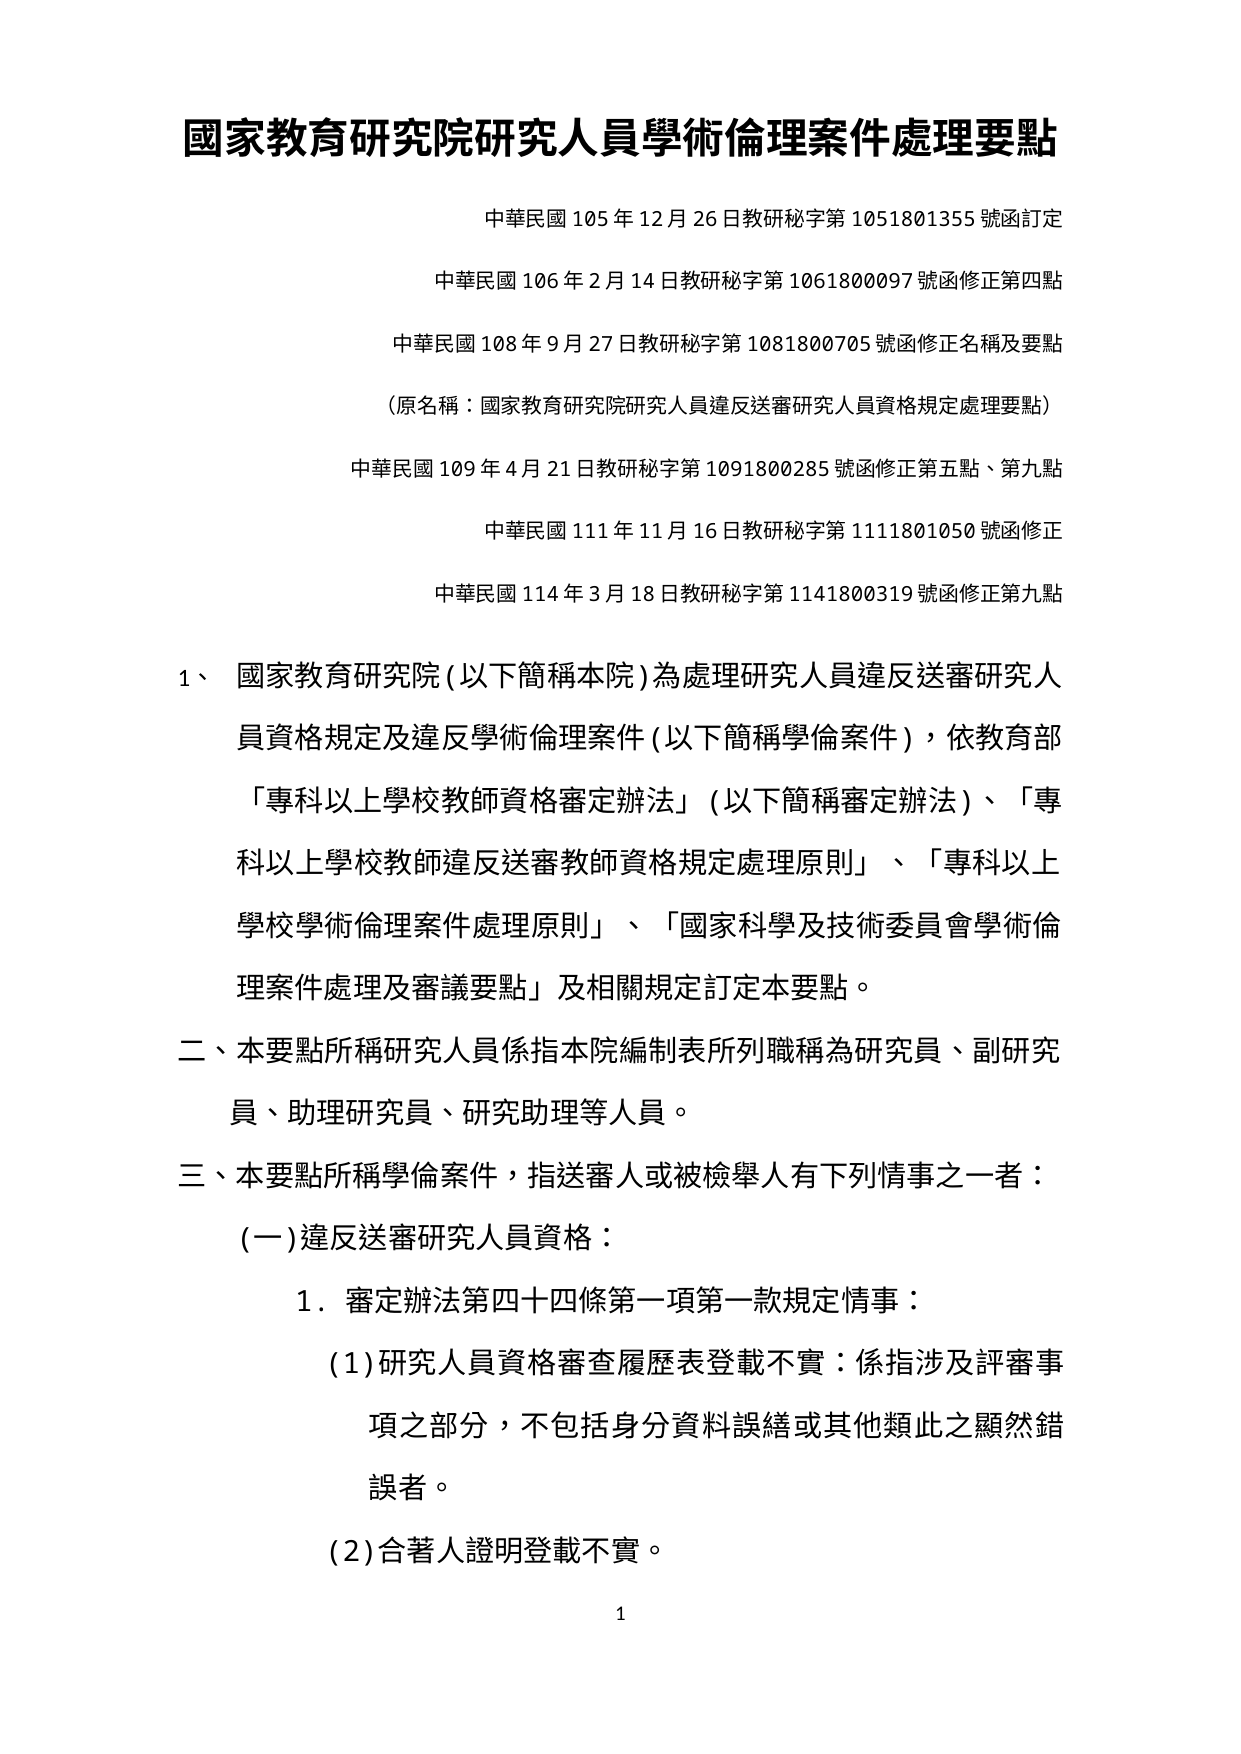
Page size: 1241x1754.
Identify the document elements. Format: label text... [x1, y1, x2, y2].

text 中華民國108年9月27日教研秘字第1081800705號函修正名稱及要點 [177, 300, 1063, 363]
list 審定辦法第四十四條第一項第一款規定情事： [295, 1257, 1063, 1319]
text 中華民國106年2月14日教研秘字第1061800097號函修正第四點 [177, 238, 1063, 300]
text 中華民國105年12月26日教研秘字第1051801355號函訂定 [177, 175, 1063, 238]
text 二、本要點所稱研究人員係指本院編制表所列職稱為研究員、副研究員、助理研究員、研究助理等人員。 [177, 1007, 1063, 1132]
text 國家教育研究院研究人員學術倫理案件處理要點 [177, 94, 1063, 157]
text (一)違反送審研究人員資格： [236, 1194, 1063, 1257]
list 國家教育研究院(以下簡稱本院)為處理研究人員違反送審研究人員資格規定及違反學術倫理案件(以下簡稱學倫案件)，依教育部「專科以上學校教師資格審定辦法」(以下簡稱審定辦法)、「專科以上學校教師違反送審教師資格規定處理原則」、「專科以上學校學術倫理案件處理原則」、「國家科學及技術委員會學術倫理案件處理及審議要點」及相關規定訂定本要點。 [177, 632, 1063, 1007]
text 中華民國111年11月16日教研秘字第1111801050號函修正 [177, 488, 1063, 550]
text 中華民國109年4月21日教研秘字第1091800285號函修正第五點、第九點 [177, 425, 1063, 488]
text 三、本要點所稱學倫案件，指送審人或被檢舉人有下列情事之一者： [177, 1132, 1063, 1194]
text (1)研究人員資格審查履歷表登載不實：係指涉及評審事項之部分，不包括身分資料誤繕或其他類此之顯然錯誤者。 [325, 1319, 1065, 1507]
text 中華民國114年3月18日教研秘字第1141800319號函修正第九點 [177, 550, 1063, 613]
text (2)合著人證明登載不實。 [325, 1507, 1065, 1569]
text （原名稱：國家教育研究院研究人員違反送審研究人員資格規定處理要點） [177, 363, 1063, 425]
